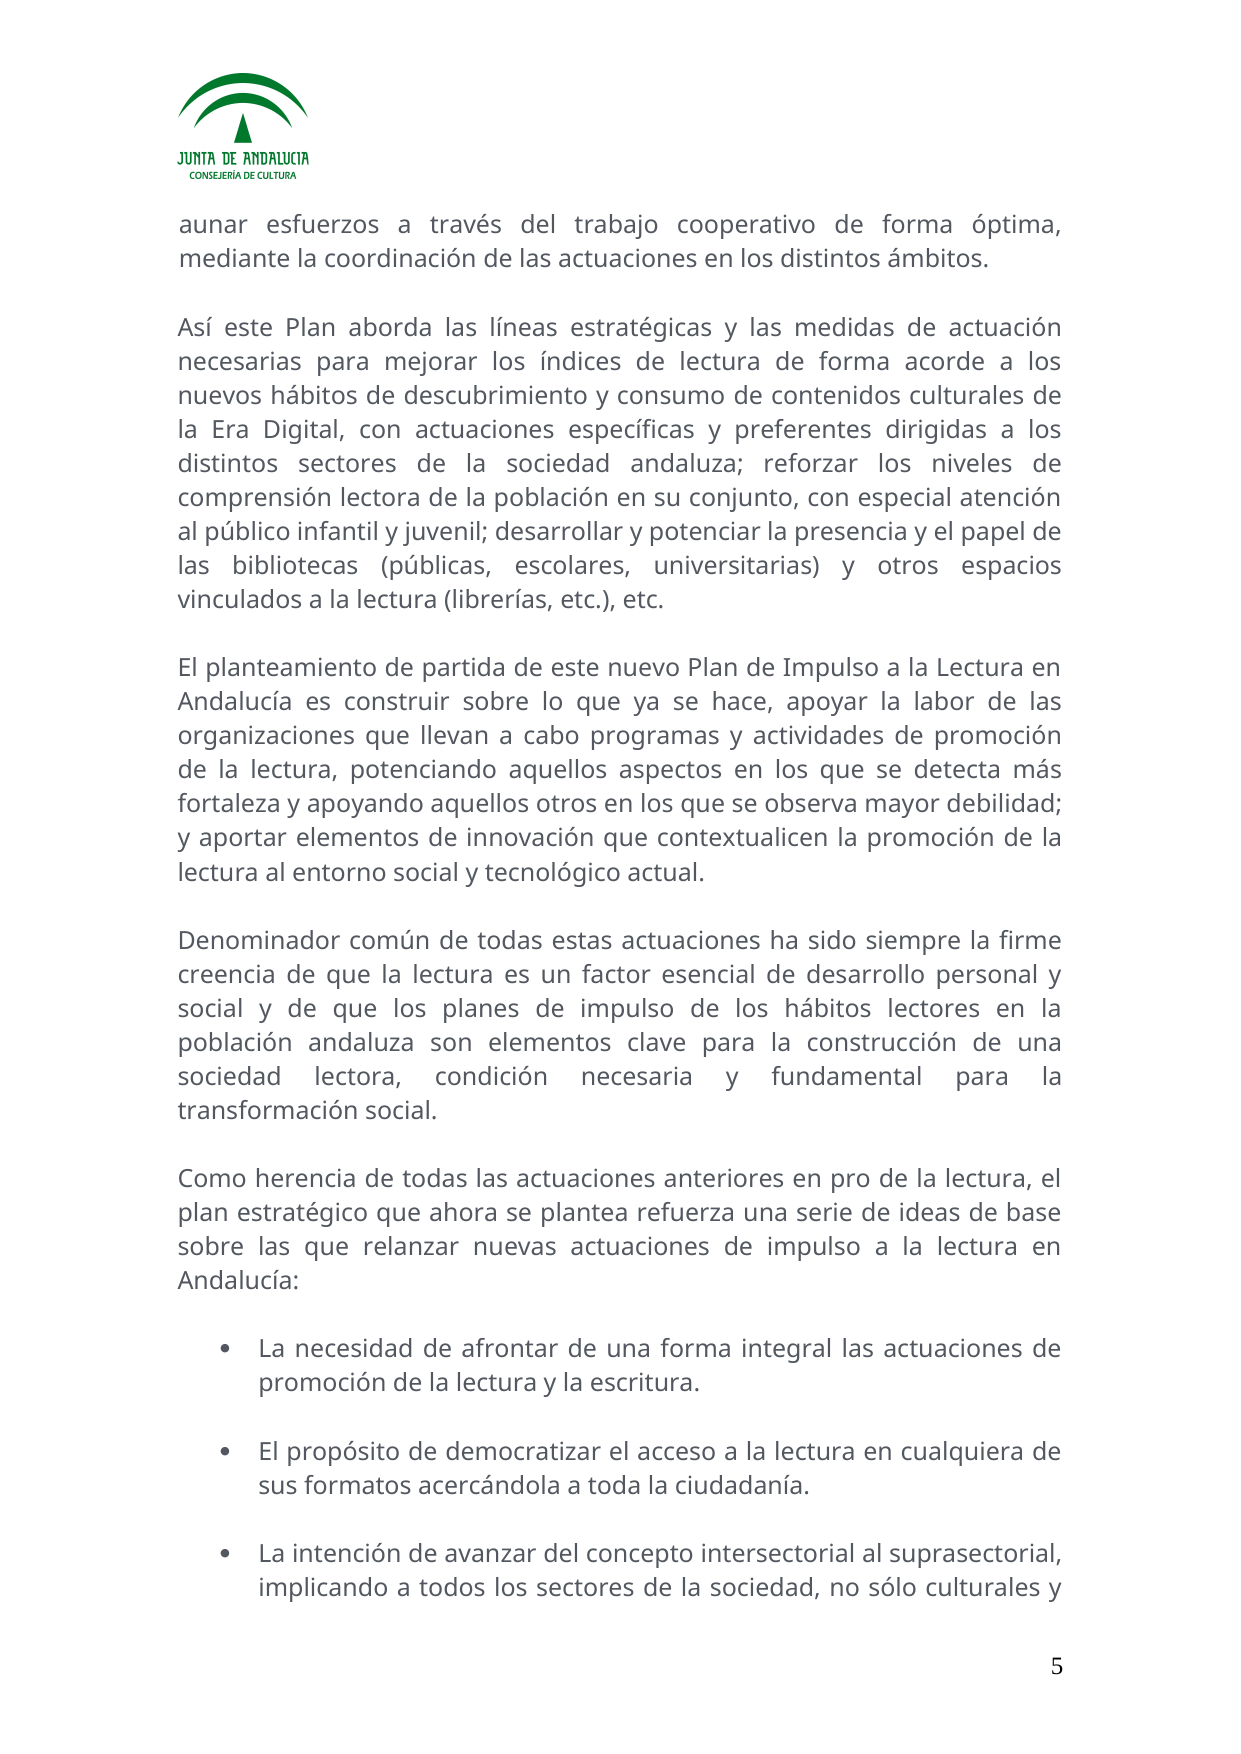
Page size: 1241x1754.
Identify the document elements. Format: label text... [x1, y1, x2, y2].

text Denominador común de todas estas actuaciones ha sido siempre la firme creencia de que la lectura es un factor esencial de desarrollo personal y social y de que los planes de impulso de los hábitos lectores en la población andaluza son elementos clave para la construcción de una sociedad lectora, condición necesaria y fundamental para la transformación social. [177, 922, 1063, 1127]
text Como herencia de todas las actuaciones anteriores en pro de la lectura, el plan estratégico que ahora se plantea refuerza una serie de ideas de base sobre las que relanzar nuevas actuaciones de impulso a la lectura en Andalucía: [177, 1161, 1063, 1297]
list El propósito de democratizar el acceso a la lectura en cualquiera de sus formatos acercándola a toda la ciudadanía. [221, 1433, 1063, 1501]
list La necesidad de afrontar de una forma integral las actuaciones de promoción de la lectura y la escritura. [221, 1331, 1063, 1399]
list La intención de avanzar del concepto intersectorial al suprasectorial, implicando a todos los sectores de la sociedad, no sólo culturales y [221, 1535, 1063, 1603]
picture [177, 73, 309, 179]
text El planteamiento de partida de este nuevo Plan de Impulso a la Lectura en Andalucía es construir sobre lo que ya se hace, apoyar la labor de las organizaciones que llevan a cabo programas y actividades de promoción de la lectura, potenciando aquellos aspectos en los que se detecta más fortaleza y apoyando aquellos otros en los que se observa mayor debilidad; y aportar elementos de innovación que contextualicen la promoción de la lectura al entorno social y tecnológico actual. [177, 650, 1063, 888]
text Así este Plan aborda las líneas estratégicas y las medidas de actuación necesarias para mejorar los índices de lectura de forma acorde a los nuevos hábitos de descubrimiento y consumo de contenidos culturales de la Era Digital, con actuaciones específicas y preferentes dirigidas a los distintos sectores de la sociedad andaluza; reforzar los niveles de comprensión lectora de la población en su conjunto, con especial atención al público infantil y juvenil; desarrollar y potenciar la presencia y el papel de las bibliotecas (públicas, escolares, universitarias) y otros espacios vinculados a la lectura (librerías, etc.), etc. [177, 309, 1063, 616]
text aunar esfuerzos a través del trabajo cooperativo de forma óptima, mediante la coordinación de las actuaciones en los distintos ámbitos. [178, 207, 1063, 275]
